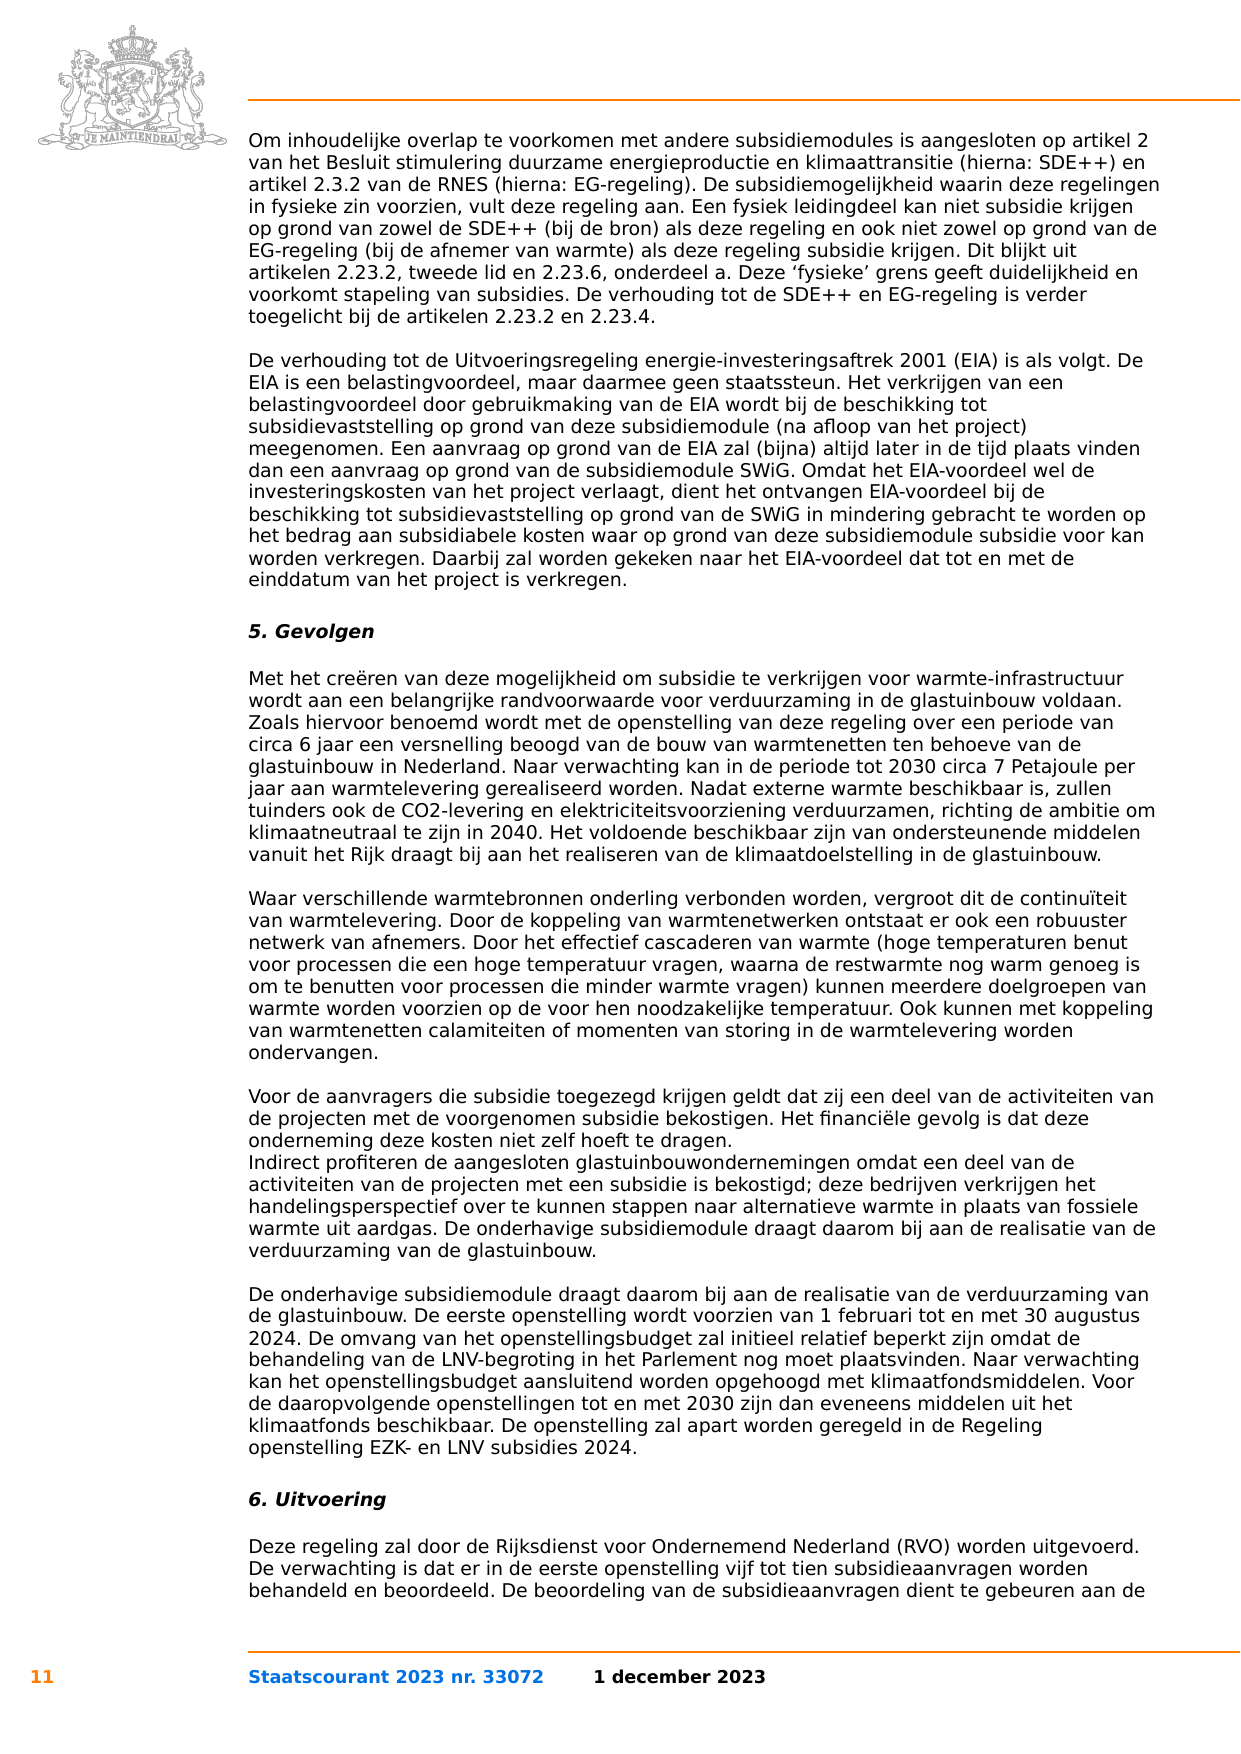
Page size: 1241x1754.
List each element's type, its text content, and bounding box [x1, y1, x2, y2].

text Voor de aanvragers die subsidie toegezegd krijgen geldt dat zij een deel van de activiteiten van de projecten met de voorgenomen subsidie bekostigen. Het financiële gevolg is dat deze onderneming deze kosten niet zelf hoeft te dragen. [248, 1086, 1163, 1152]
subtitle 6. Uitvoering [248, 1489, 1163, 1511]
text De verhouding tot de Uitvoeringsregeling energie-investeringsaftrek 2001 (EIA) is als volgt. De EIA is een belastingvoordeel, maar daarmee geen staatssteun. Het verkrijgen van een belastingvoordeel door gebruikmaking van de EIA wordt bij de beschikking tot subsidievaststelling op grond van deze subsidiemodule (na afloop van het project) meegenomen. Een aanvraag op grond van de EIA zal (bijna) altijd later in de tijd plaats vinden dan een aanvraag op grond van de subsidiemodule SWiG. Omdat het EIA-voordeel wel de investeringskosten van het project verlaagt, dient het ontvangen EIA-voordeel bij de beschikking tot subsidievaststelling op grond van de SWiG in mindering gebracht te worden op het bedrag aan subsidiabele kosten waar op grond van deze subsidiemodule subsidie voor kan worden verkregen. Daarbij zal worden gekeken naar het EIA-voordeel dat tot en met de einddatum van het project is verkregen. [248, 349, 1163, 591]
text Waar verschillende warmtebronnen onderling verbonden worden, vergroot dit de continuïteit van warmtelevering. Door de koppeling van warmtenetwerken ontstaat er ook een robuuster netwerk van afnemers. Door het effectief cascaderen van warmte (hoge temperaturen benut voor processen die een hoge temperatuur vragen, waarna de restwarmte nog warm genoeg is om te benutten voor processen die minder warmte vragen) kunnen meerdere doelgroepen van warmte worden voorzien op de voor hen noodzakelijke temperatuur. Ook kunnen met koppeling van warmtenetten calamiteiten of momenten van storing in de warmtelevering worden ondervangen. [248, 888, 1163, 1064]
text Met het creëren van deze mogelijkheid om subsidie te verkrijgen voor warmte-infrastructuur wordt aan een belangrijke randvoorwaarde voor verduurzaming in de glastuinbouw voldaan. Zoals hiervoor benoemd wordt met de openstelling van deze regeling over een periode van circa 6 jaar een versnelling beoogd van de bouw van warmtenetten ten behoeve van de glastuinbouw in Nederland. Naar verwachting kan in de periode tot 2030 circa 7 Petajoule per jaar aan warmtelevering gerealiseerd worden. Nadat externe warmte beschikbaar is, zullen tuinders ook de CO2-levering en elektriciteitsvoorziening verduurzamen, richting de ambitie om klimaatneutraal te zijn in 2040. Het voldoende beschikbaar zijn van ondersteunende middelen vanuit het Rijk draagt bij aan het realiseren van de klimaatdoelstelling in de glastuinbouw. [248, 668, 1163, 866]
text De onderhavige subsidiemodule draagt daarom bij aan de realisatie van de verduurzaming van de glastuinbouw. De eerste openstelling wordt voorzien van 1 februari tot en met 30 augustus 2024. De omvang van het openstellingsbudget zal initieel relatief beperkt zijn omdat de behandeling van de LNV-begroting in het Parlement nog moet plaatsvinden. Naar verwachting kan het openstellingsbudget aansluitend worden opgehoogd met klimaatfondsmiddelen. Voor de daaropvolgende openstellingen tot en met 2030 zijn dan eveneens middelen uit het klimaatfonds beschikbaar. De openstelling zal apart worden geregeld in de Regeling openstelling EZK- en LNV subsidies 2024. [248, 1283, 1163, 1459]
text Indirect profiteren de aangesloten glastuinbouwondernemingen omdat een deel van de activiteiten van de projecten met een subsidie is bekostigd; deze bedrijven verkrijgen het handelingsperspectief over te kunnen stappen naar alternatieve warmte in plaats van fossiele warmte uit aardgas. De onderhavige subsidiemodule draagt daarom bij aan de realisatie van de verduurzaming van de glastuinbouw. [248, 1152, 1163, 1262]
picture [38, 25, 227, 150]
text Om inhoudelijke overlap te voorkomen met andere subsidiemodules is aangesloten op artikel 2 van het Besluit stimulering duurzame energieproductie en klimaattransitie (hierna: SDE++) en artikel 2.3.2 van de RNES (hierna: EG-regeling). De subsidiemogelijkheid waarin deze regelingen in fysieke zin voorzien, vult deze regeling aan. Een fysiek leidingdeel kan niet subsidie krijgen op grond van zowel de SDE++ (bij de bron) als deze regeling en ook niet zowel op grond van de EG-regeling (bij de afnemer van warmte) als deze regeling subsidie krijgen. Dit blijkt uit artikelen 2.23.2, tweede lid en 2.23.6, onderdeel a. Deze ‘fysieke’ grens geeft duidelijkheid en voorkomt stapeling van subsidies. De verhouding tot de SDE++ en EG-regeling is verder toegelicht bij de artikelen 2.23.2 en 2.23.4. [248, 130, 1163, 328]
subtitle 5. Gevolgen [248, 621, 1163, 643]
text Deze regeling zal door de Rijksdienst voor Ondernemend Nederland (RVO) worden uitgevoerd. De verwachting is dat er in de eerste openstelling vijf tot tien subsidieaanvragen worden behandeld en beoordeeld. De beoordeling van de subsidieaanvragen dient te gebeuren aan de [248, 1536, 1163, 1602]
